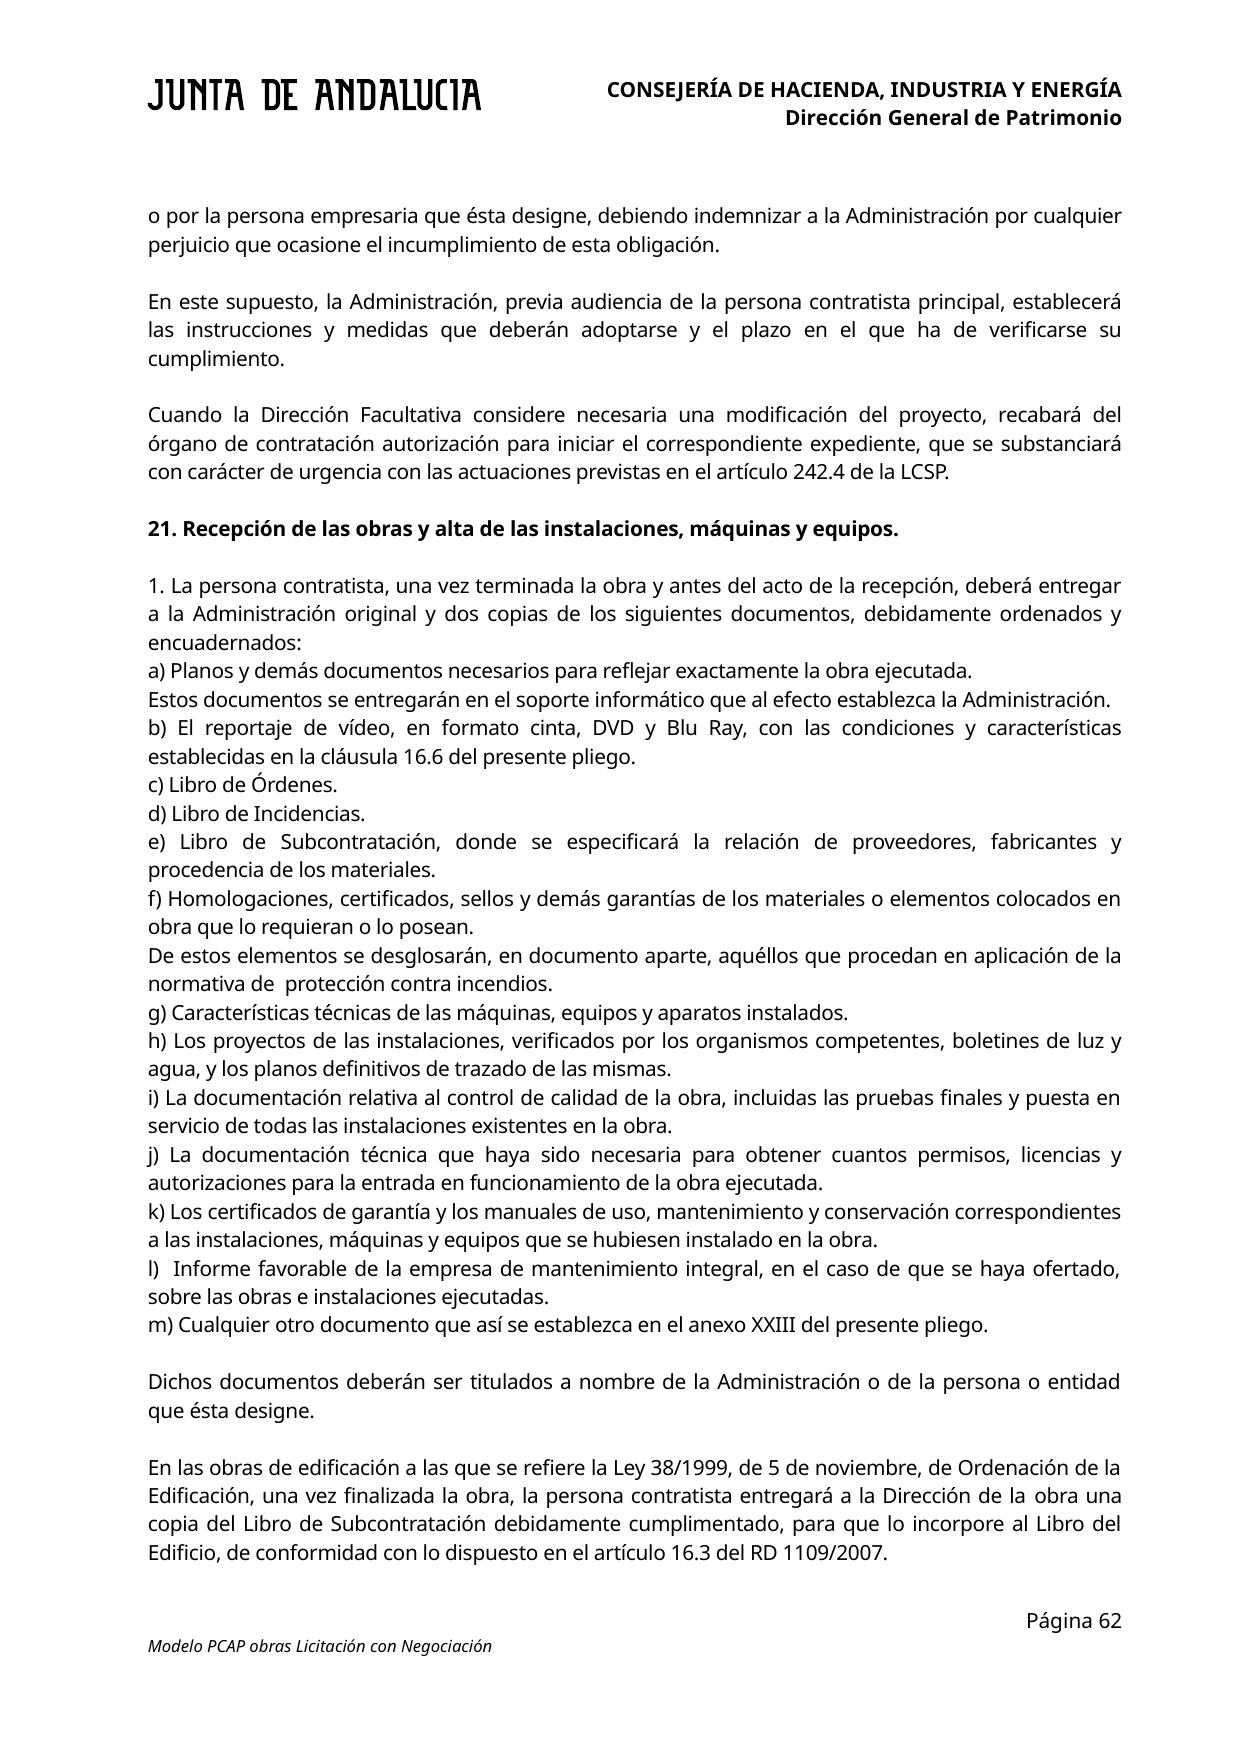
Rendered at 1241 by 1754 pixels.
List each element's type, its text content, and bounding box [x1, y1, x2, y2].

text l) Informe favorable de la empresa de mantenimiento integral, en el caso de que se haya ofertado, sobre las obras e instalaciones ejecutadas. [148, 1254, 1122, 1311]
text En este supuesto, la Administración, previa audiencia de la persona contratista principal, establecerá las instrucciones y medidas que deberán adoptarse y el plazo en el que ha de verificarse su cumplimiento. [148, 287, 1122, 372]
text d) Libro de Incidencias. [148, 799, 1122, 827]
text e) Libro de Subcontratación, donde se especificará la relación de proveedores, fabricantes y procedencia de los materiales. [148, 827, 1122, 884]
text j) La documentación técnica que haya sido necesaria para obtener cuantos permisos, licencias y autorizaciones para la entrada en funcionamiento de la obra ejecutada. [148, 1140, 1122, 1197]
text f) Homologaciones, certificados, sellos y demás garantías de los materiales o elementos colocados en obra que lo requieran o lo posean. [148, 884, 1122, 941]
text 21. Recepción de las obras y alta de las instalaciones, máquinas y equipos. [148, 514, 1122, 543]
text En las obras de edificación a las que se refiere la Ley 38/1999, de 5 de noviembre, de Ordenación de la Edificación, una vez finalizada la obra, la persona contratista entregará a la Dirección de la obra una copia del Libro de Subcontratación debidamente cumplimentado, para que lo incorpore al Libro del Edificio, de conformidad con lo dispuesto en el artículo 16.3 del RD 1109/2007. [148, 1453, 1122, 1566]
text g) Características técnicas de las máquinas, equipos y aparatos instalados. [148, 998, 1122, 1026]
text i) La documentación relativa al control de calidad de la obra, incluidas las pruebas finales y puesta en servicio de todas las instalaciones existentes en la obra. [148, 1083, 1122, 1140]
text b) El reportaje de vídeo, en formato cinta, DVD y Blu Ray, con las condiciones y características establecidas en la cláusula 16.6 del presente pliego. [148, 713, 1122, 770]
text k) Los certificados de garantía y los manuales de uso, mantenimiento y conservación correspondientes a las instalaciones, máquinas y equipos que se hubiesen instalado en la obra. [148, 1197, 1122, 1254]
text 1. La persona contratista, una vez terminada la obra y antes del acto de la recepción, deberá entregar a la Administración original y dos copias de los siguientes documentos, debidamente ordenados y encuadernados: [148, 571, 1122, 656]
text De estos elementos se desglosarán, en documento aparte, aquéllos que procedan en aplicación de la normativa de protección contra incendios. [148, 941, 1122, 998]
text Estos documentos se entregarán en el soporte informático que al efecto establezca la Administración. [148, 685, 1122, 713]
text a) Planos y demás documentos necesarios para reflejar exactamente la obra ejecutada. [148, 656, 1122, 685]
text h) Los proyectos de las instalaciones, verificados por los organismos competentes, boletines de luz y agua, y los planos definitivos de trazado de las mismas. [148, 1026, 1122, 1083]
text o por la persona empresaria que ésta designe, debiendo indemnizar a la Administración por cualquier perjuicio que ocasione el incumplimiento de esta obligación. [148, 201, 1122, 258]
text Cuando la Dirección Facultativa considere necesaria una modificación del proyecto, recabará del órgano de contratación autorización para iniciar el correspondiente expediente, que se substanciará con carácter de urgencia con las actuaciones previstas en el artículo 242.4 de la LCSP. [148, 401, 1122, 486]
text m) Cualquier otro documento que así se establezca en el anexo XXIII del presente pliego. [148, 1311, 1122, 1339]
text c) Libro de Órdenes. [148, 770, 1122, 799]
text Dichos documentos deberán ser titulados a nombre de la Administración o de la persona o entidad que ésta designe. [148, 1367, 1122, 1424]
